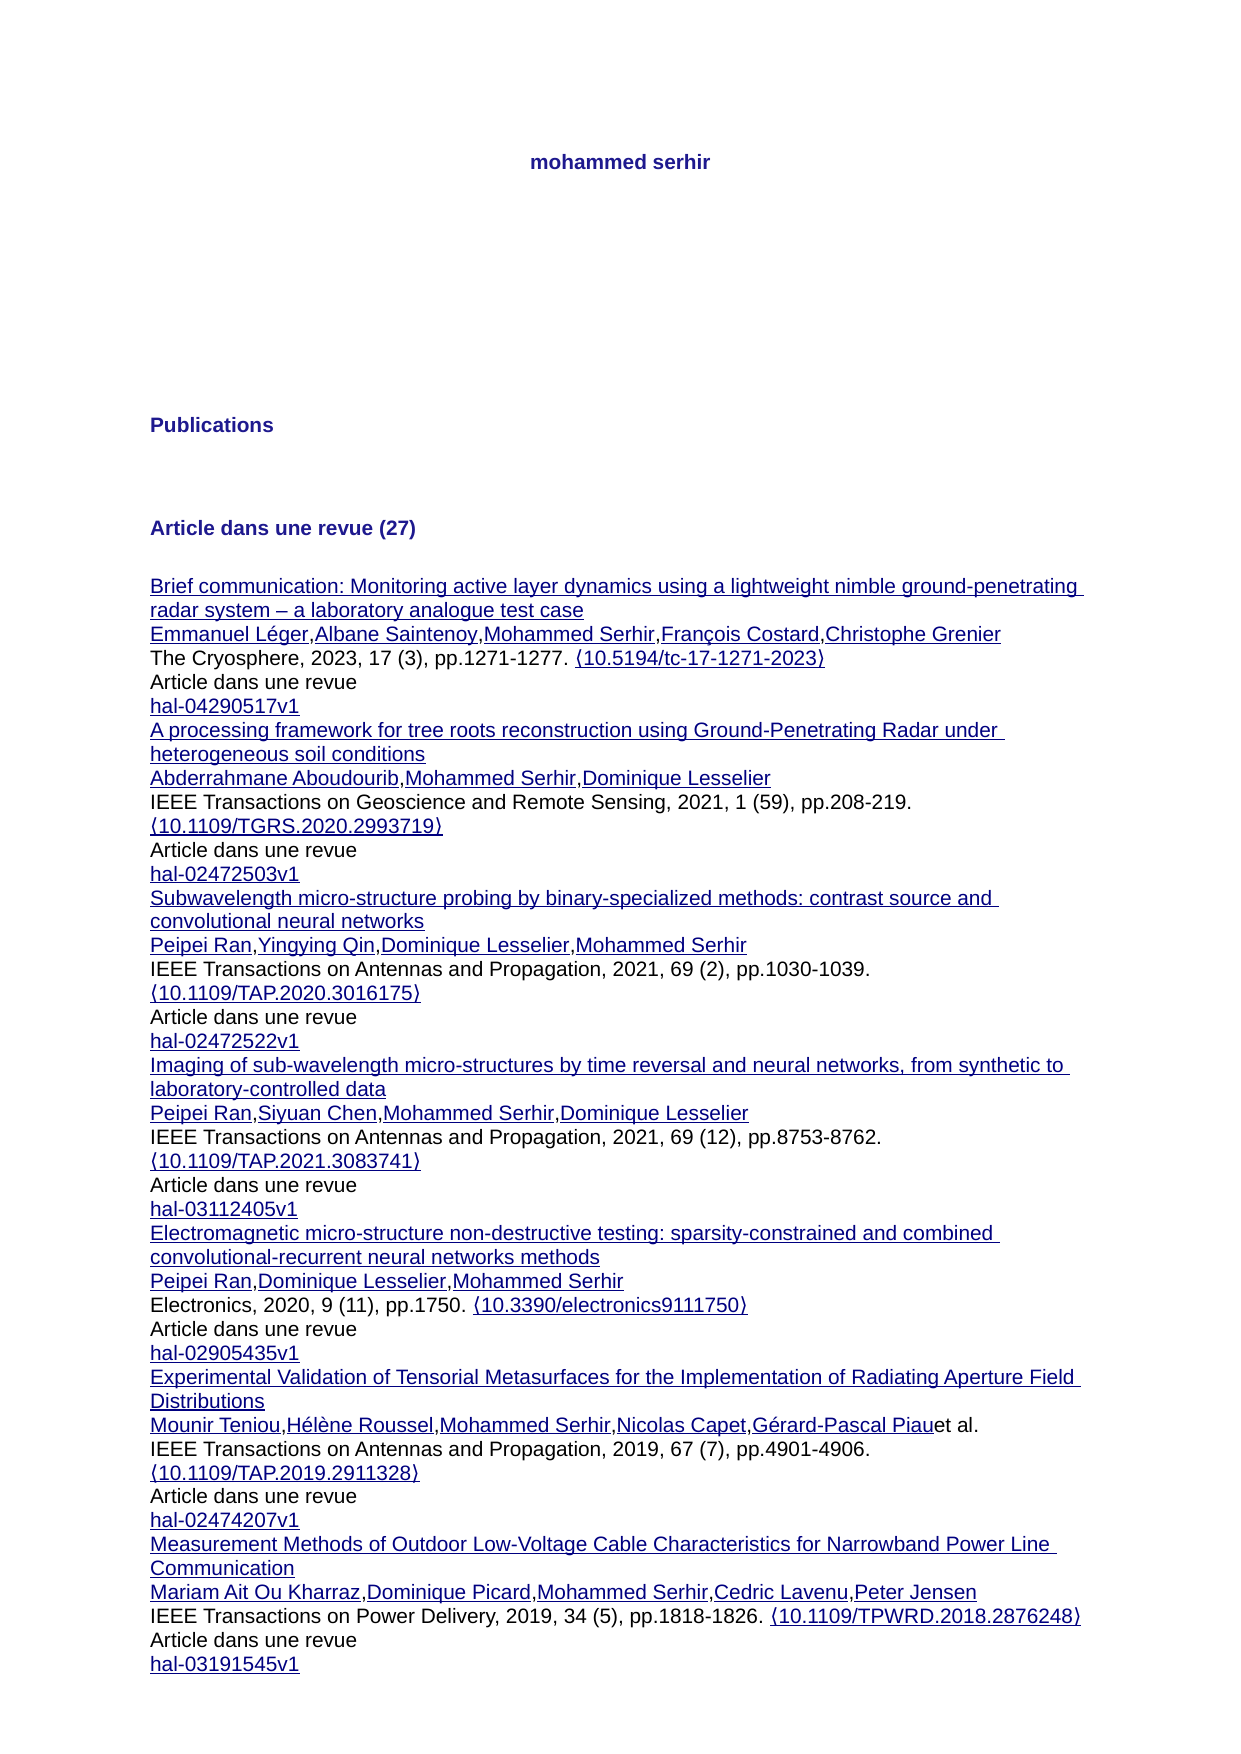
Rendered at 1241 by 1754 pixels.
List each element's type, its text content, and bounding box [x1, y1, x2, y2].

table_cell Imaging of sub-wavelength micro-structures by time reversal and neural networks, from synthetic to laboratory-controlled data Peipei Ran,Siyuan Chen,Mohammed Serhir,Dominique Lesselier IEEE Transactions on Antennas and Propagation, 2021, 69 (12), pp.8753-8762. ⟨10.1109/TAP.2021.3083741⟩ Article dans une revue hal-03112405v1 [150, 1053, 1090, 1221]
subtitle Article dans une revue (27) [150, 516, 1090, 539]
subtitle mohammed serhir [150, 150, 1090, 174]
table_cell Experimental Validation of Tensorial Metasurfaces for the Implementation of Radiating Aperture Field Distributions Mounir Teniou,Hélène Roussel,Mohammed Serhir,Nicolas Capet,Gérard-Pascal Piauet al. IEEE Transactions on Antennas and Propagation, 2019, 67 (7), pp.4901-4906. ⟨10.1109/TAP.2019.2911328⟩ Article dans une revue hal-02474207v1 [150, 1365, 1090, 1532]
table_header Brief communication: Monitoring active layer dynamics using a lightweight nimble ground-penetrating radar system – a laboratory analogue test case Emmanuel Léger,Albane Saintenoy,Mohammed Serhir,François Costard,Christophe Grenier The Cryosphere, 2023, 17 (3), pp.1271-1277. ⟨10.5194/tc-17-1271-2023⟩ Article dans une revue hal-04290517v1 [150, 574, 1090, 718]
table_cell Electromagnetic micro-structure non-destructive testing: sparsity-constrained and combined convolutional-recurrent neural networks methods Peipei Ran,Dominique Lesselier,Mohammed Serhir Electronics, 2020, 9 (11), pp.1750. ⟨10.3390/electronics9111750⟩ Article dans une revue hal-02905435v1 [150, 1221, 1090, 1364]
subtitle Publications [150, 412, 1090, 436]
table_cell A processing framework for tree roots reconstruction using Ground-Penetrating Radar under heterogeneous soil conditions Abderrahmane Aboudourib,Mohammed Serhir,Dominique Lesselier IEEE Transactions on Geoscience and Remote Sensing, 2021, 1 (59), pp.208-219. ⟨10.1109/TGRS.2020.2993719⟩ Article dans une revue hal-02472503v1 [150, 718, 1090, 885]
table_cell Measurement Methods of Outdoor Low-Voltage Cable Characteristics for Narrowband Power Line Communication Mariam Ait Ou Kharraz,Dominique Picard,Mohammed Serhir,Cedric Lavenu,Peter Jensen IEEE Transactions on Power Delivery, 2019, 34 (5), pp.1818-1826. ⟨10.1109/TPWRD.2018.2876248⟩ Article dans une revue hal-03191545v1 [150, 1532, 1090, 1676]
table_cell Subwavelength micro-structure probing by binary-specialized methods: contrast source and convolutional neural networks Peipei Ran,Yingying Qin,Dominique Lesselier,Mohammed Serhir IEEE Transactions on Antennas and Propagation, 2021, 69 (2), pp.1030-1039. ⟨10.1109/TAP.2020.3016175⟩ Article dans une revue hal-02472522v1 [150, 885, 1090, 1053]
